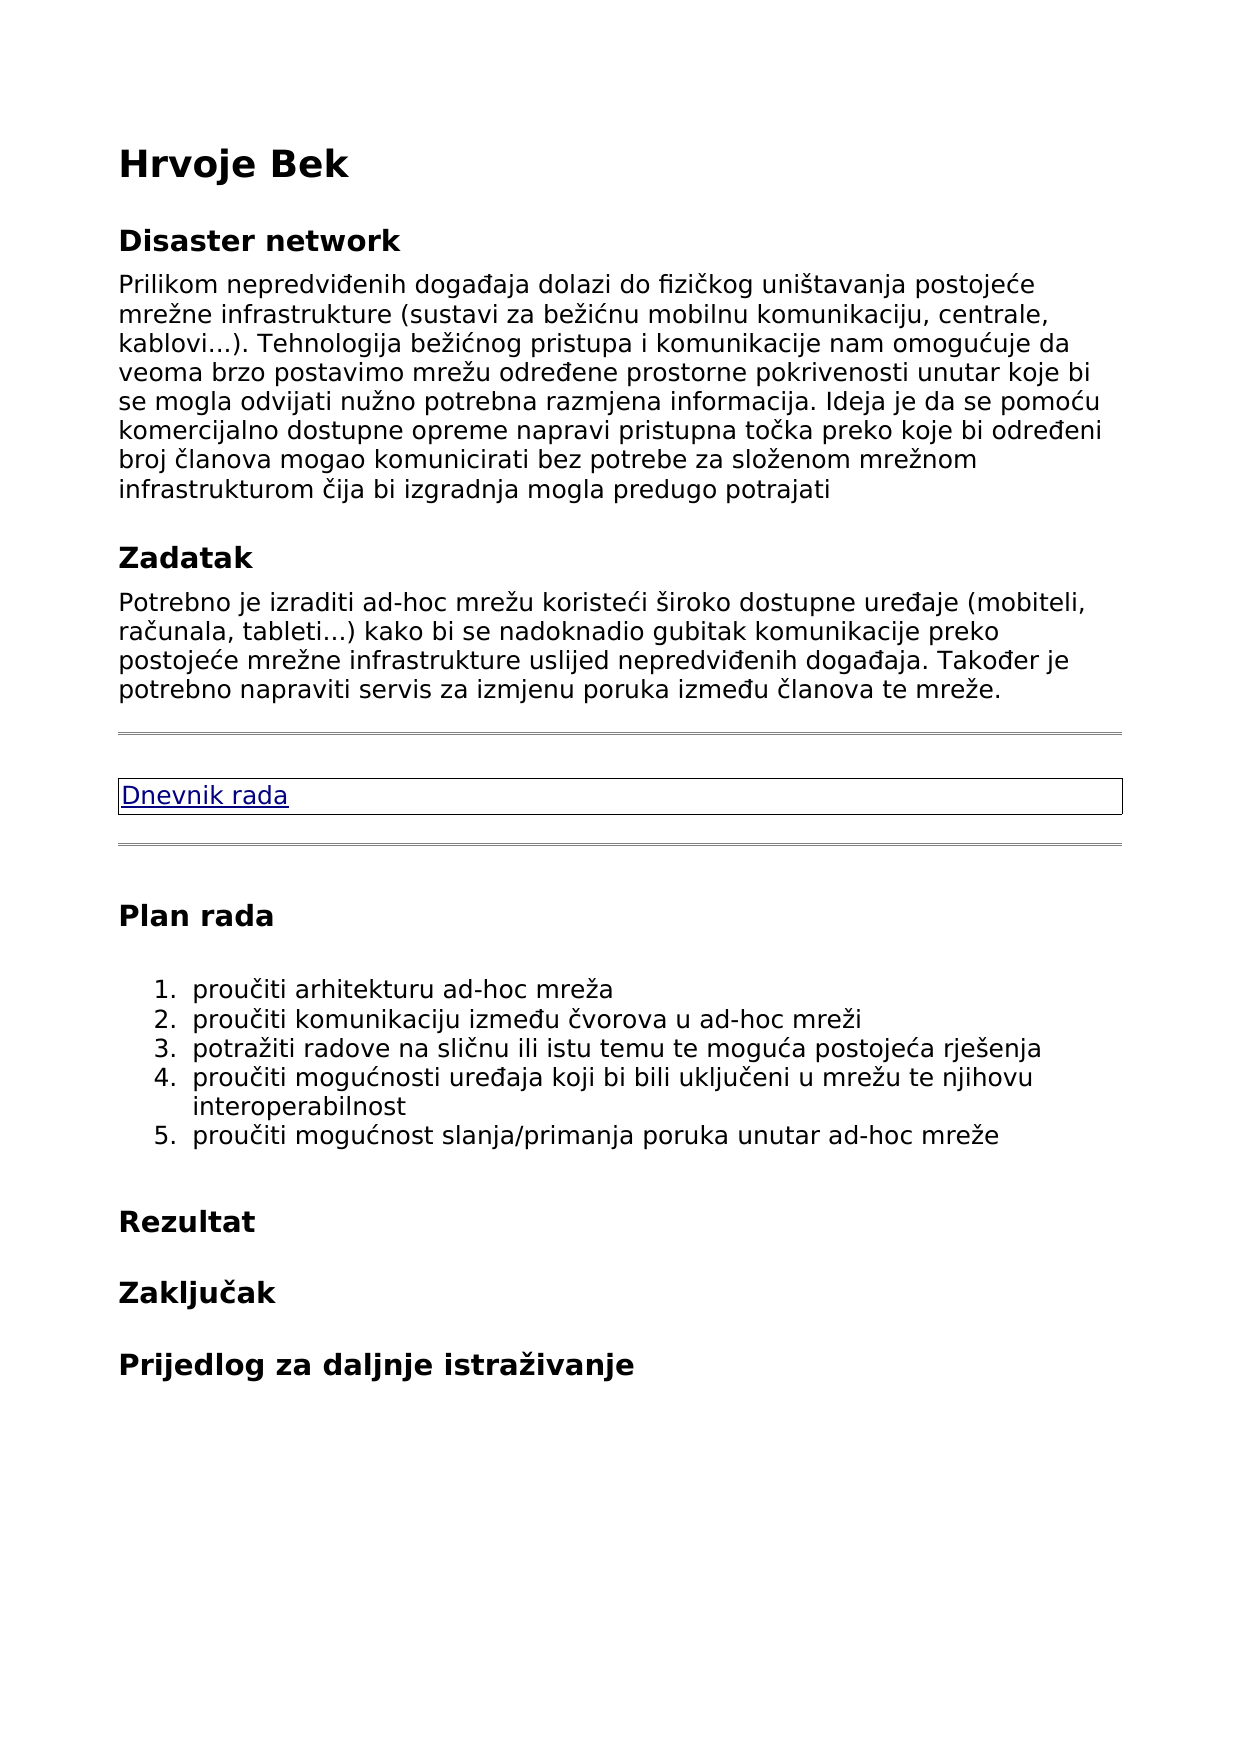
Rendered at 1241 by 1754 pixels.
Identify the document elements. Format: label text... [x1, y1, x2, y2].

subtitle Disaster network [118, 224, 1122, 258]
subtitle Zaključak [118, 1277, 1122, 1311]
list proučiti mogućnost slanja/primanja poruka unutar ad-hoc mreže [177, 1121, 1122, 1151]
subtitle Zadatak [118, 542, 1122, 576]
subtitle Hrvoje Bek [118, 143, 1122, 187]
list proučiti mogućnosti uređaja koji bi bili uključeni u mrežu te njihovu interoperabilnost [177, 1063, 1122, 1121]
list proučiti komunikaciju između čvorova u ad-hoc mreži [177, 1005, 1122, 1034]
list proučiti arhitekturu ad-hoc mreža [177, 976, 1122, 1005]
table_header Dnevnik rada [119, 779, 1122, 813]
text Prilikom nepredviđenih događaja dolazi do fizičkog uništavanja postojeće mrežne infrastrukture (sustavi za bežićnu mobilnu komunikaciju, centrale, kablovi...). Tehnologija bežićnog pristupa i komunikacije nam omogućuje da veoma brzo postavimo mrežu određene prostorne pokrivenosti unutar koje bi se mogla odvijati nužno potrebna razmjena informacija. Ideja je da se pomoću komercijalno dostupne opreme napravi pristupna točka preko koje bi određeni broj članova mogao komunicirati bez potrebe za složenom mrežnom infrastrukturom čija bi izgradnja mogla predugo potrajati [118, 271, 1122, 504]
subtitle Plan rada [118, 900, 1122, 934]
text Potrebno je izraditi ad-hoc mrežu koristeći široko dostupne uređaje (mobiteli, računala, tableti...) kako bi se nadoknadio gubitak komunikacije preko postojeće mrežne infrastrukture uslijed nepredviđenih događaja. Također je potrebno napraviti servis za izmjenu poruka između članova te mreže. [118, 588, 1122, 705]
list potražiti radove na sličnu ili istu temu te moguća postojeća rješenja [177, 1034, 1122, 1063]
subtitle Prijedlog za daljnje istraživanje [118, 1348, 1122, 1382]
subtitle Rezultat [118, 1205, 1122, 1239]
